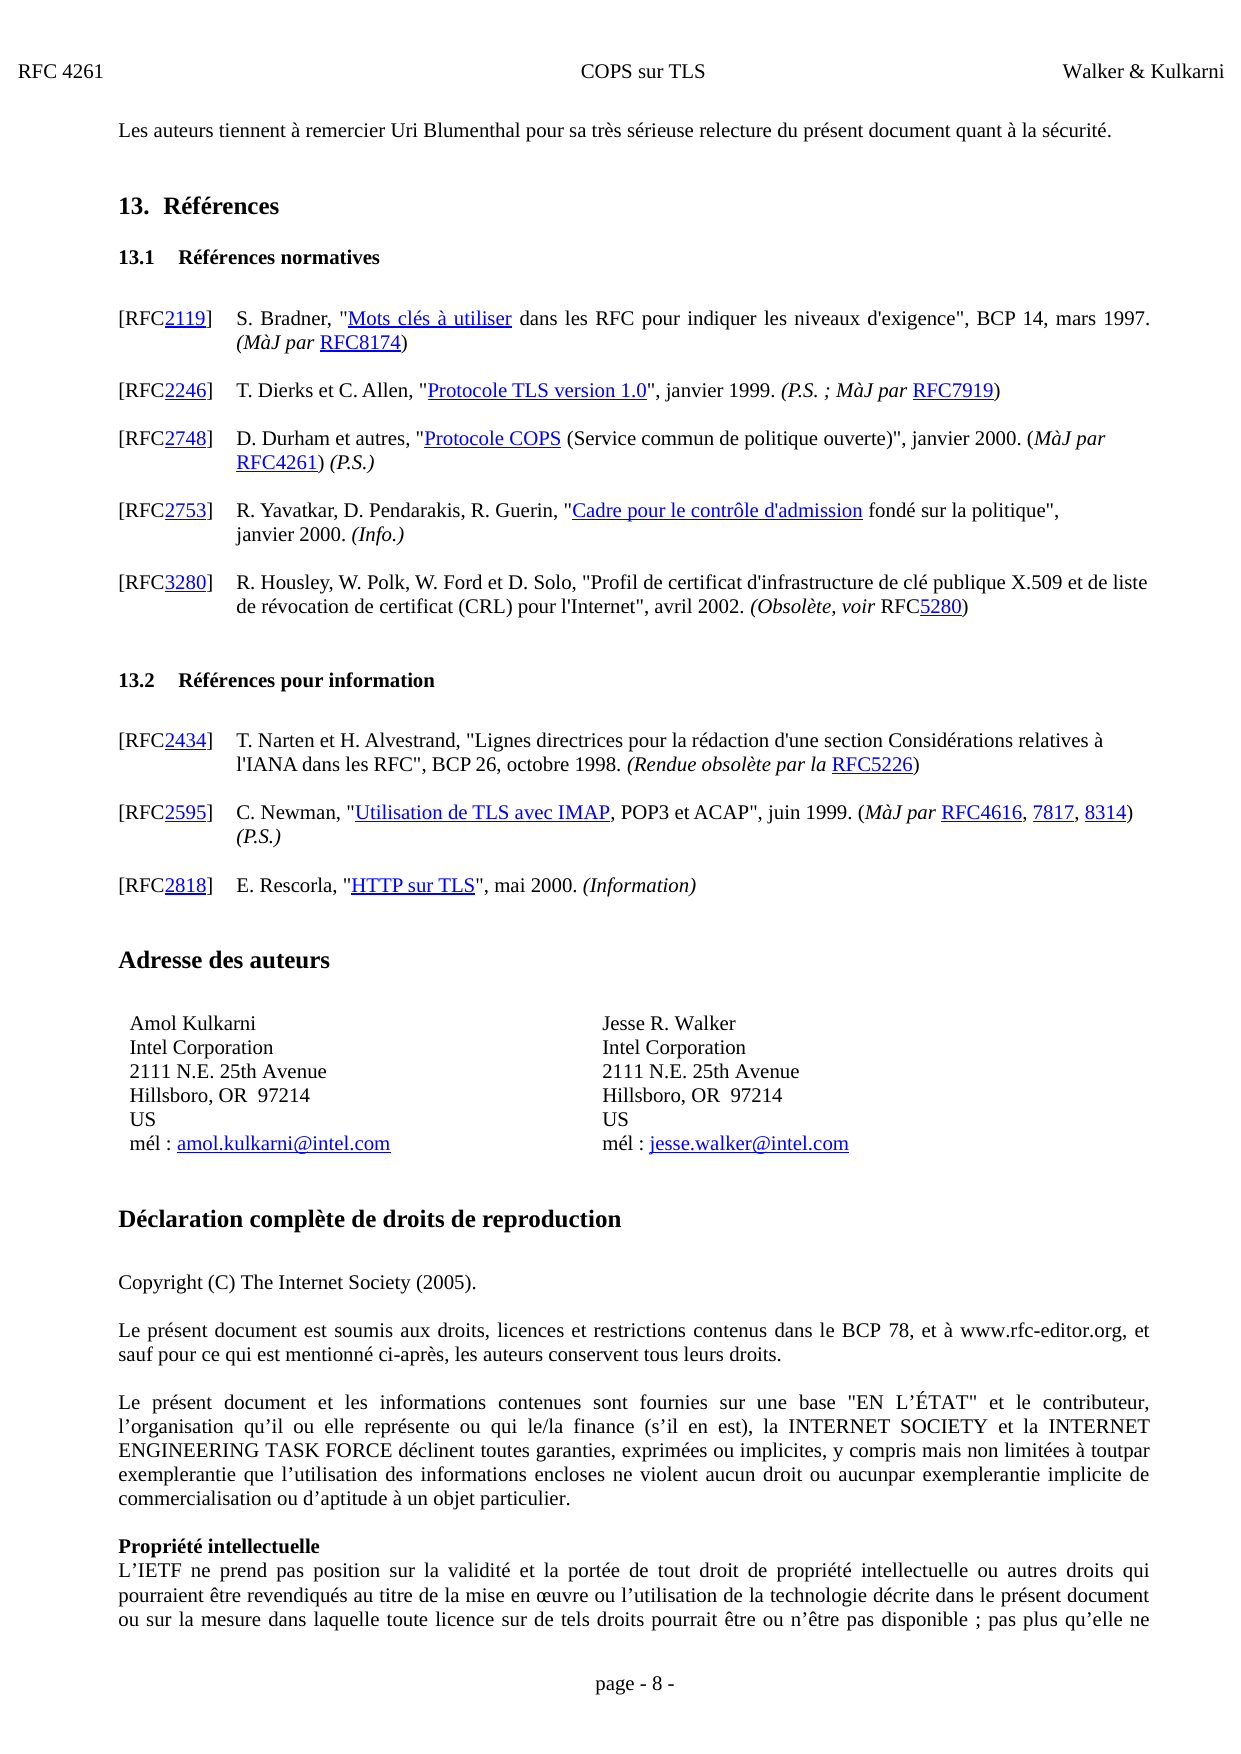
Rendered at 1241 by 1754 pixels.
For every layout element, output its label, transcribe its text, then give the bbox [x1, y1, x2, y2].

table_cell US [591, 1107, 1148, 1131]
text [RFC2595] C. Newman, "Utilisation de TLS avec IMAP, POP3 et ACAP", juin 1999. (MàJ par RFC4616, 7817, 8314) (P.S.) [118, 800, 1152, 848]
text [RFC2748] D. Durham et autres, "Protocole COPS (Service commun de politique ouverte)", janvier 2000. (MàJ par RFC4261) (P.S.) [118, 426, 1152, 474]
text [RFC2434] T. Narten et H. Alvestrand, "Lignes directrices pour la rédaction d'une section Considérations relatives à l'IANA dans les RFC", BCP 26, octobre 1998. (Rendue obsolète par la RFC5226) [118, 728, 1152, 776]
text Le présent document et les informations contenues sont fournies sur une base "EN L’ÉTAT" et le contributeur, l’organisation qu’il ou elle représente ou qui le/la finance (s’il en est), la INTERNET SOCIETY et la INTERNET ENGINEERING TASK FORCE déclinent toutes garanties, exprimées ou implicites, y compris mais non limitées à toutpar exemplerantie que l’utilisation des informations encloses ne violent aucun droit ou aucunpar exemplerantie implicite de commercialisation ou d’aptitude à un objet particulier. [118, 1390, 1152, 1510]
text Le présent document est soumis aux droits, licences et restrictions contenus dans le BCP 78, et à www.rfc-editor.org, et sauf pour ce qui est mentionné ci-après, les auteurs conservent tous leurs droits. [118, 1318, 1152, 1366]
table_header Jesse R. Walker [591, 1011, 1148, 1035]
table_cell 2111 N.E. 25th Avenue [591, 1059, 1148, 1083]
table_cell 2111 N.E. 25th Avenue [118, 1059, 591, 1083]
text [RFC2246] T. Dierks et C. Allen, "Protocole TLS version 1.0", janvier 1999. (P.S. ; MàJ par RFC7919) [118, 378, 1152, 402]
table_cell Hillsboro, OR 97214 [118, 1083, 591, 1107]
subtitle Déclaration complète de droits de reproduction [118, 1204, 1152, 1233]
text [RFC3280] R. Housley, W. Polk, W. Ford et D. Solo, "Profil de certificat d'infrastructure de clé publique X.509 et de liste de révocation de certificat (CRL) pour l'Internet", avril 2002. (Obsolète, voir RFC5280) [118, 570, 1152, 618]
text [RFC2119] S. Bradner, "Mots clés à utiliser dans les RFC pour indiquer les niveaux d'exigence", BCP 14, mars 1997. (MàJ par RFC8174) [118, 306, 1152, 354]
text Propriété intellectuelle [118, 1534, 1152, 1558]
subtitle 13.2 Références pour information [118, 667, 1152, 692]
text [RFC2818] E. Rescorla, "HTTP sur TLS", mai 2000. (Information) [118, 872, 1152, 897]
text L’IETF ne prend pas position sur la validité et la portée de tout droit de propriété intellectuelle ou autres droits qui pourraient être revendiqués au titre de la mise en œuvre ou l’utilisation de la technologie décrite dans le présent document ou sur la mesure dans laquelle toute licence sur de tels droits pourrait être ou n’être pas disponible ; pas plus qu’elle ne [118, 1558, 1152, 1631]
table_cell US [118, 1107, 591, 1131]
subtitle 13.1 Références normatives [118, 245, 1152, 269]
subtitle 13. Références [118, 191, 1152, 220]
table_cell mél : jesse.walker@intel.com [591, 1131, 1148, 1155]
table_cell Hillsboro, OR 97214 [591, 1083, 1148, 1107]
table_header Amol Kulkarni [118, 1011, 591, 1035]
text Copyright (C) The Internet Society (2005). [118, 1270, 1152, 1294]
table_cell Intel Corporation [118, 1035, 591, 1059]
subtitle Adresse des auteurs [118, 946, 1152, 974]
table_cell mél : amol.kulkarni@intel.com [118, 1131, 591, 1155]
text [RFC2753] R. Yavatkar, D. Pendarakis, R. Guerin, "Cadre pour le contrôle d'admission fondé sur la politique", janvier 2000. (Info.) [118, 498, 1152, 546]
table_cell Intel Corporation [591, 1035, 1148, 1059]
text Les auteurs tiennent à remercier Uri Blumenthal pour sa très sérieuse relecture du présent document quant à la sécurité. [118, 118, 1152, 142]
